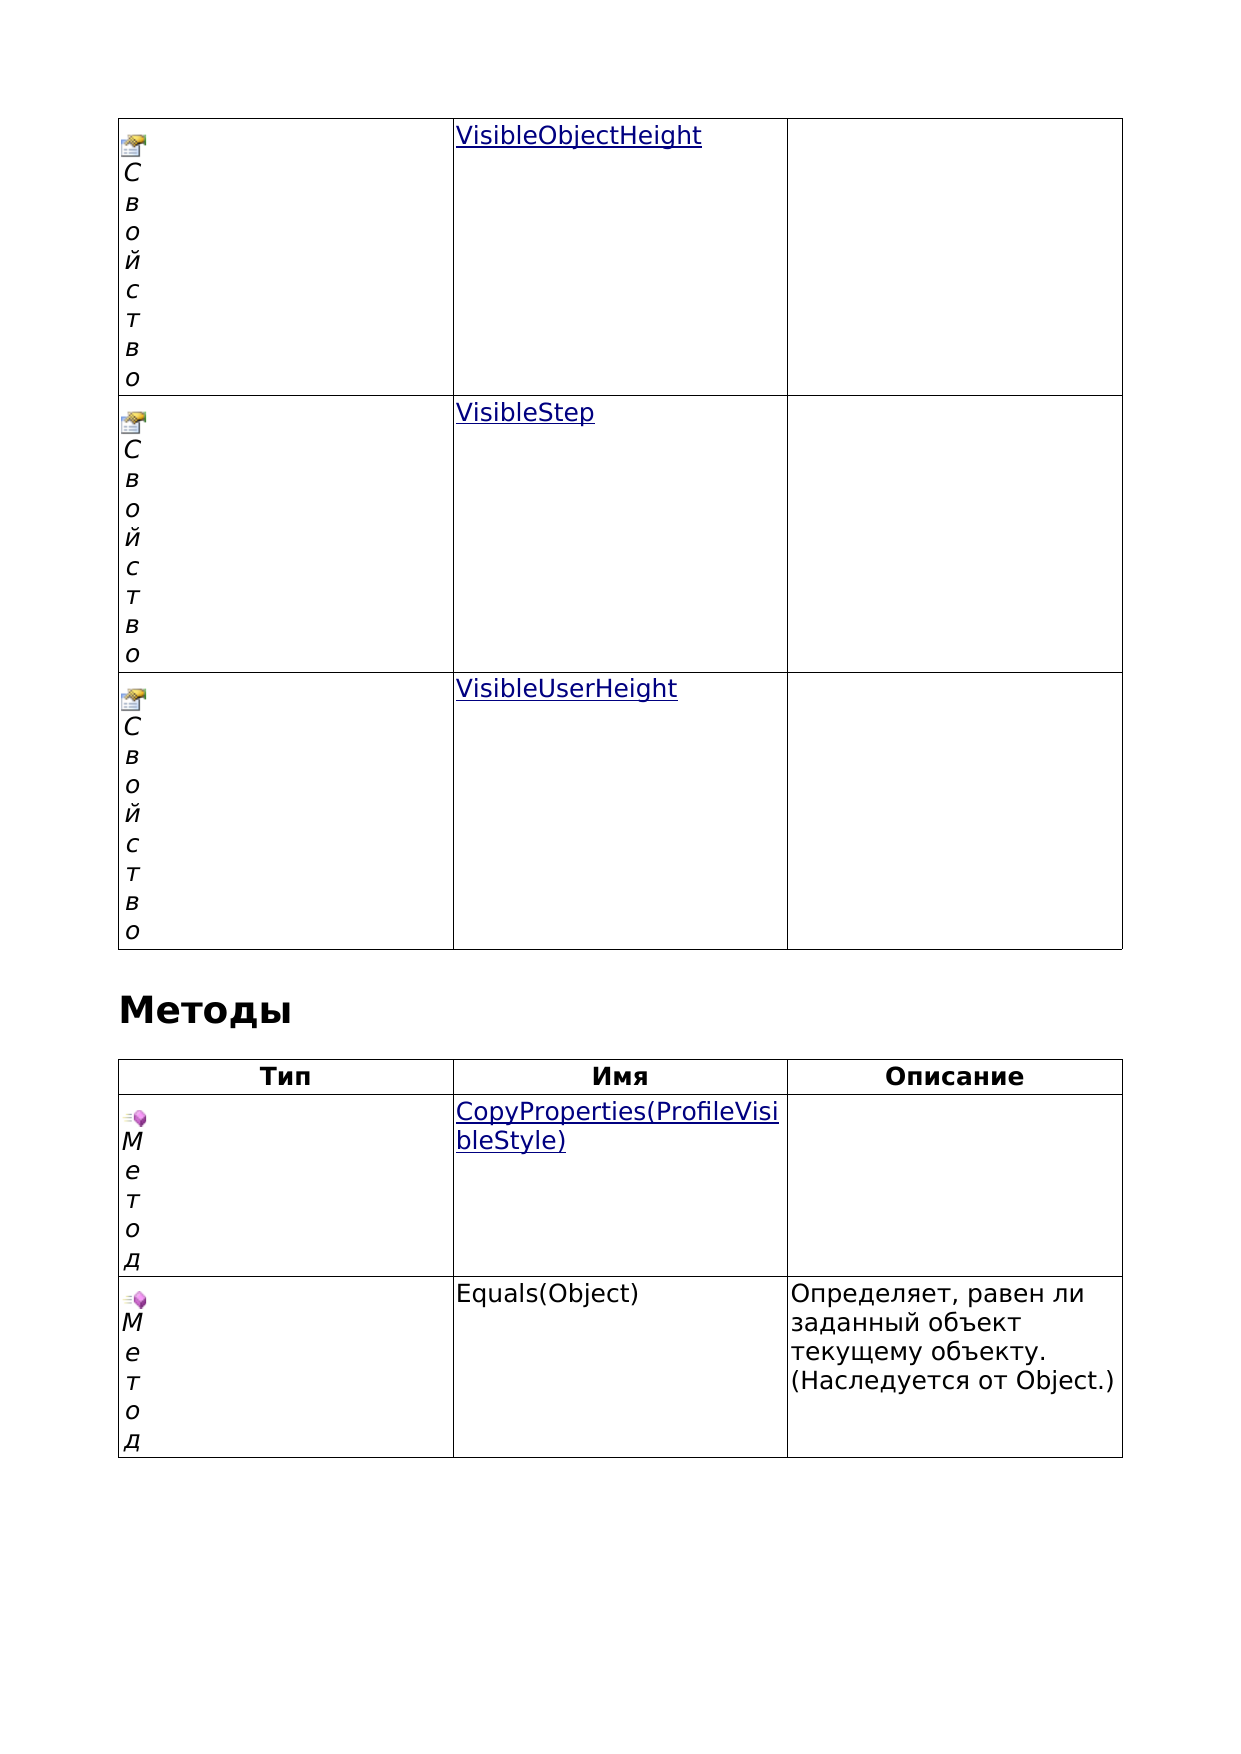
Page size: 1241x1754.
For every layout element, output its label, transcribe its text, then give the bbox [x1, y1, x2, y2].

table_cell [119, 1277, 453, 1457]
table_cell VisibleStep [454, 396, 787, 672]
table_cell [788, 119, 1122, 395]
table_cell Equals(Object) [454, 1277, 787, 1457]
subtitle Методы [118, 988, 1122, 1032]
table_cell Определяет, равен ли заданный объект текущему объекту. (Наследуется от Object.) [788, 1277, 1122, 1457]
picture [121, 410, 147, 436]
picture [121, 687, 147, 713]
picture [121, 133, 147, 159]
picture [121, 1110, 147, 1127]
table_cell VisibleUserHeight [454, 673, 787, 948]
table_cell [788, 396, 1122, 672]
table_header Имя [454, 1060, 787, 1094]
table_cell VisibleObjectHeight [454, 119, 787, 395]
table_header Описание [788, 1060, 1122, 1094]
table_cell [788, 673, 1122, 948]
table_cell [119, 673, 453, 948]
table_cell [119, 396, 453, 672]
table_cell [788, 1095, 1122, 1276]
table_header Тип [119, 1060, 453, 1094]
table_cell [119, 119, 453, 395]
picture [121, 1291, 147, 1309]
table_cell CopyProperties(ProfileVisibleStyle) [454, 1095, 787, 1276]
table_cell [119, 1095, 453, 1276]
